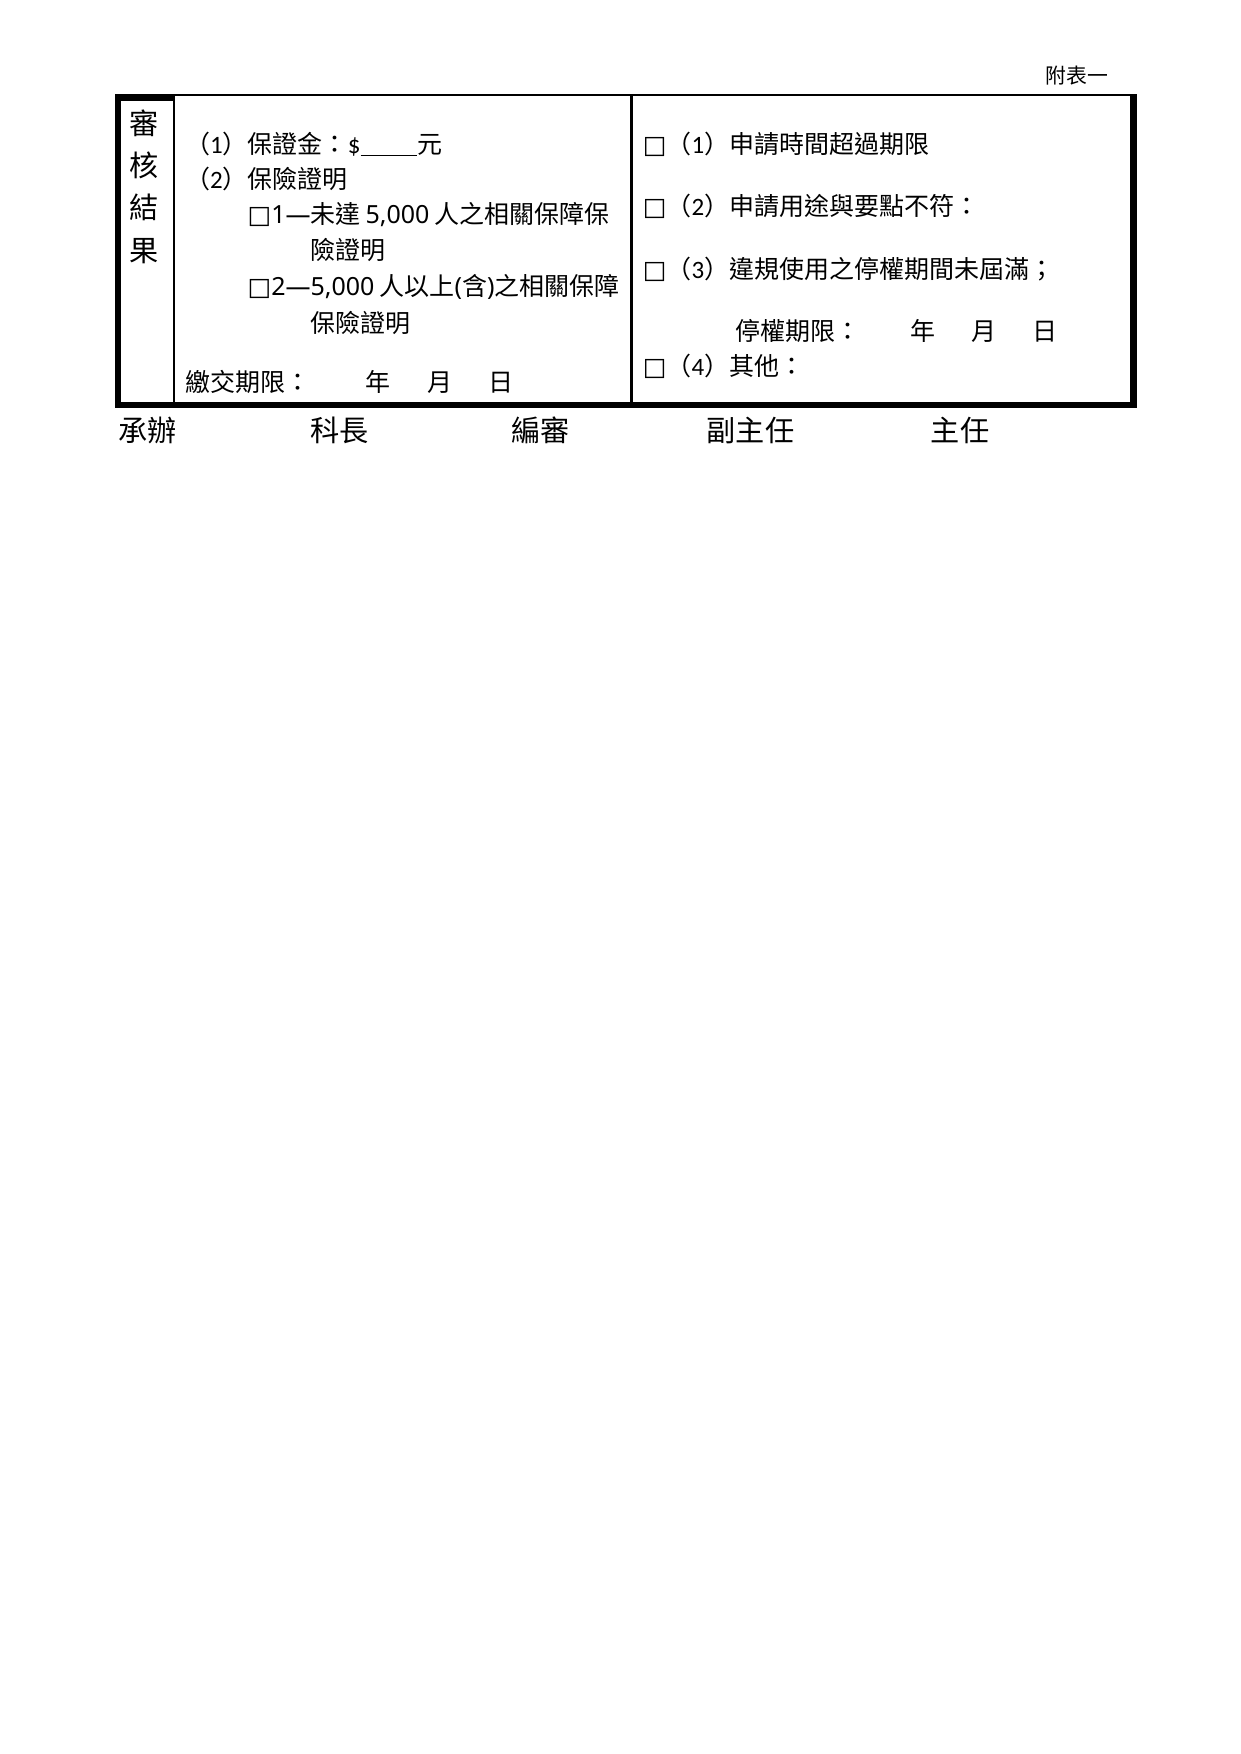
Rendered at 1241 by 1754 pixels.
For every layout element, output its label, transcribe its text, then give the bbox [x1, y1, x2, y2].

table_cell □（1）申請時間超過期限 □（2）申請用途與要點不符： □（3）違規使用之停權期間未屆滿； 停權期限： 年 月 日 □（4）其他： [633, 96, 1130, 402]
text 承辦 科長 編審 副主任 主任 [118, 408, 1122, 450]
table_cell 審核結果 [121, 101, 173, 402]
table_cell （1）保證金：$ 元 （2）保險證明 □1―未達5,000人之相關保障保險證明 □2―5,000人以上(含)之相關保障保險證明 繳交期限： 年 月 日 [175, 96, 630, 402]
